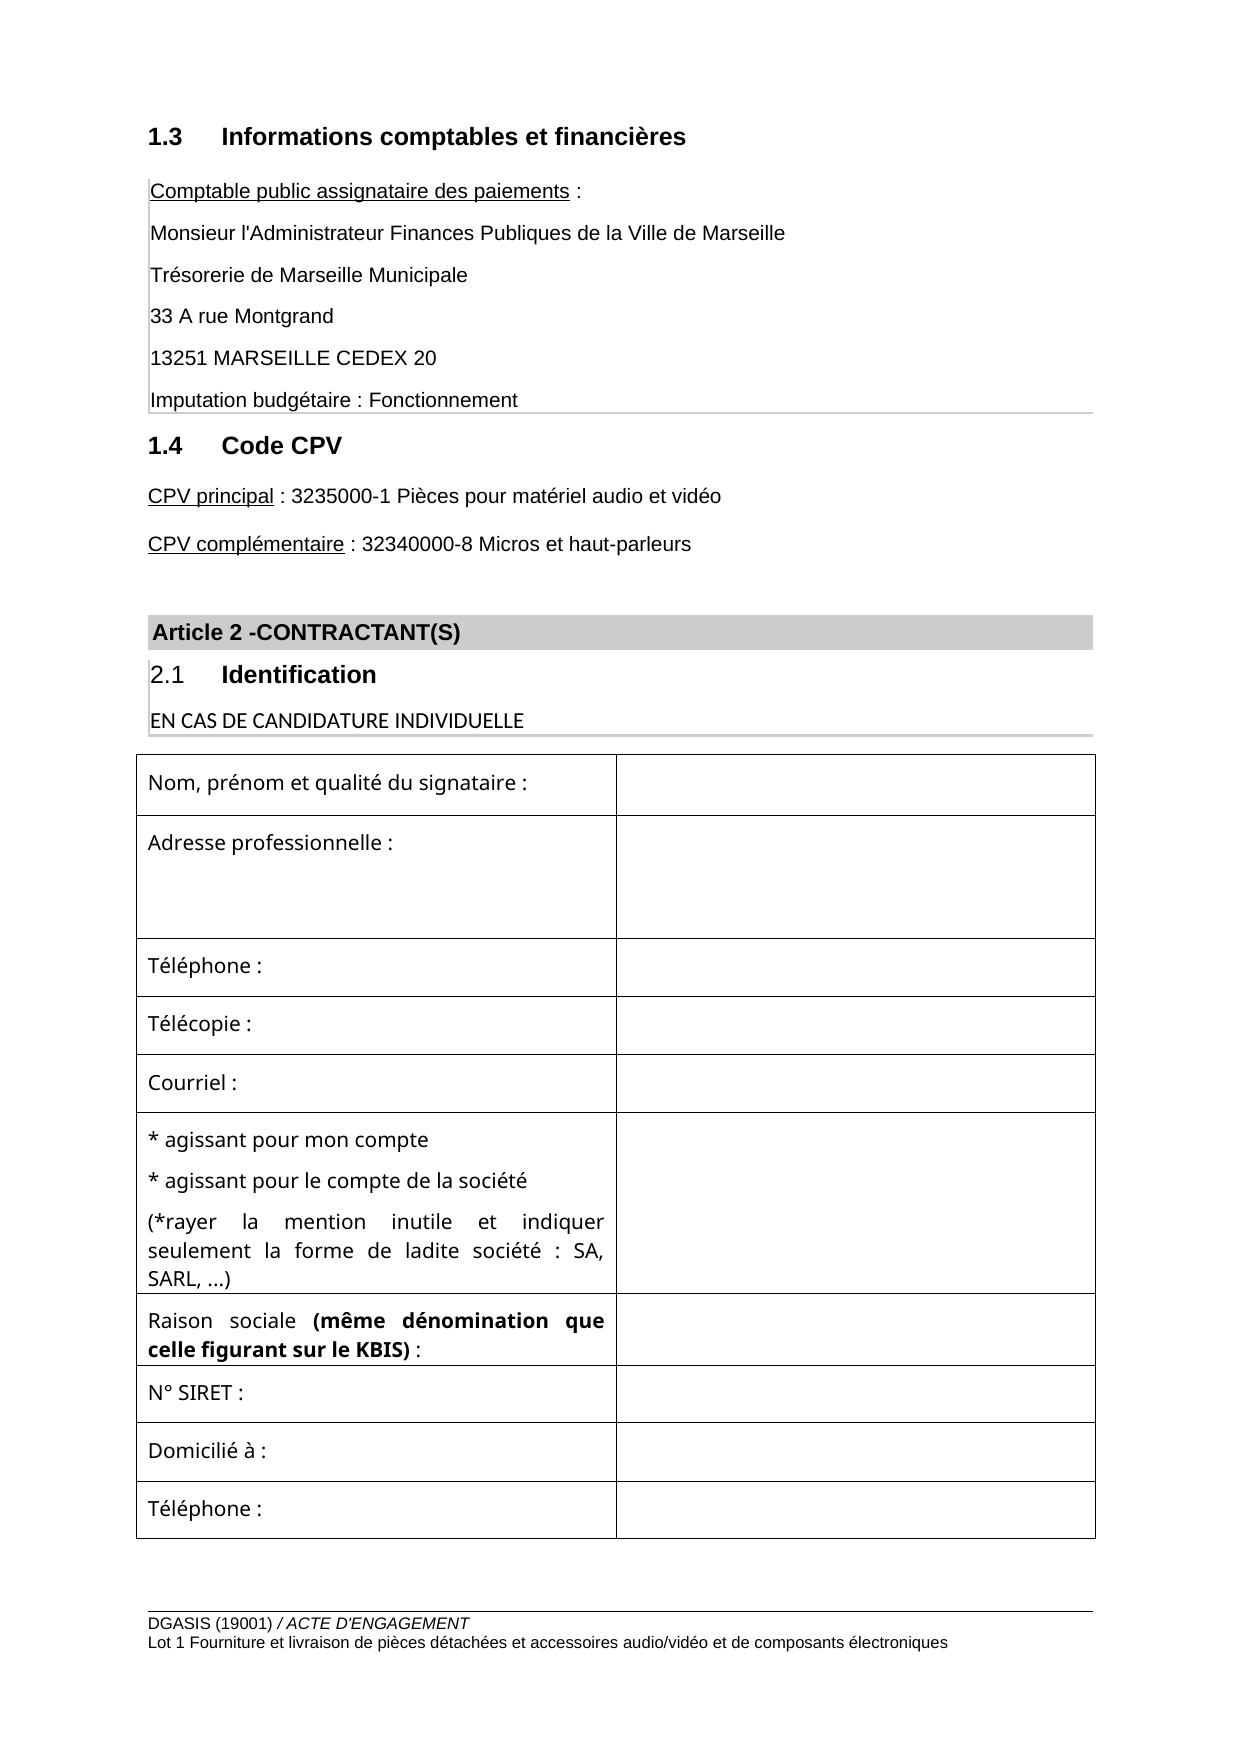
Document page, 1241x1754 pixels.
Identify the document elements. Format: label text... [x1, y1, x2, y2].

table_cell N° SIRET : [137, 1366, 616, 1422]
table_cell [617, 1366, 1095, 1422]
table_cell Téléphone : [137, 939, 616, 996]
table_cell Courriel : [137, 1055, 616, 1112]
table_cell [617, 1294, 1095, 1365]
table_cell Téléphone : [137, 1482, 616, 1538]
table_cell [617, 1423, 1095, 1481]
table_cell [617, 1055, 1095, 1112]
table_cell [617, 939, 1095, 996]
subtitle Trésorerie de Marseille Municipale [150, 263, 1093, 287]
subtitle Comptable public assignataire des paiements : [150, 179, 1093, 203]
subtitle Imputation budgétaire : Fonctionnement [150, 388, 1093, 412]
table_cell [617, 1113, 1095, 1293]
text CPV complémentaire : 32340000-8 Micros et haut-parleurs [148, 532, 1093, 556]
subtitle Monsieur l'Administrateur Finances Publiques de la Ville de Marseille [150, 221, 1093, 245]
subtitle 13251 MARSEILLE CEDEX 20 [150, 346, 1093, 370]
table_header Nom, prénom et qualité du signataire : [137, 755, 616, 815]
table_cell Domicilié à : [137, 1423, 616, 1481]
subtitle 2.1 Identification [150, 660, 1093, 689]
subtitle 33 A rue Montgrand [150, 304, 1093, 328]
text CPV principal : 3235000-1 Pièces pour matériel audio et vidéo [148, 484, 1093, 508]
table_cell [617, 1482, 1095, 1538]
table_cell * agissant pour mon compte * agissant pour le compte de la société (*rayer la mention inutile et indiquer seulement la forme de ladite société : SA, SARL, ...) [137, 1113, 616, 1293]
subtitle EN CAS DE CANDIDATURE INDIVIDUELLE [150, 707, 1093, 734]
table_cell [617, 997, 1095, 1054]
text 1.4 Code CPV [148, 431, 1093, 460]
table_cell Télécopie : [137, 997, 616, 1054]
subtitle Article 2 -CONTRACTANT(S) [150, 617, 1091, 648]
table_cell [617, 816, 1095, 938]
table_cell Adresse professionnelle : [137, 816, 616, 938]
table_cell Raison sociale (même dénomination que celle figurant sur le KBIS) : [137, 1294, 616, 1365]
text 1.3 Informations comptables et financières [148, 122, 1093, 151]
table_header [617, 755, 1095, 815]
